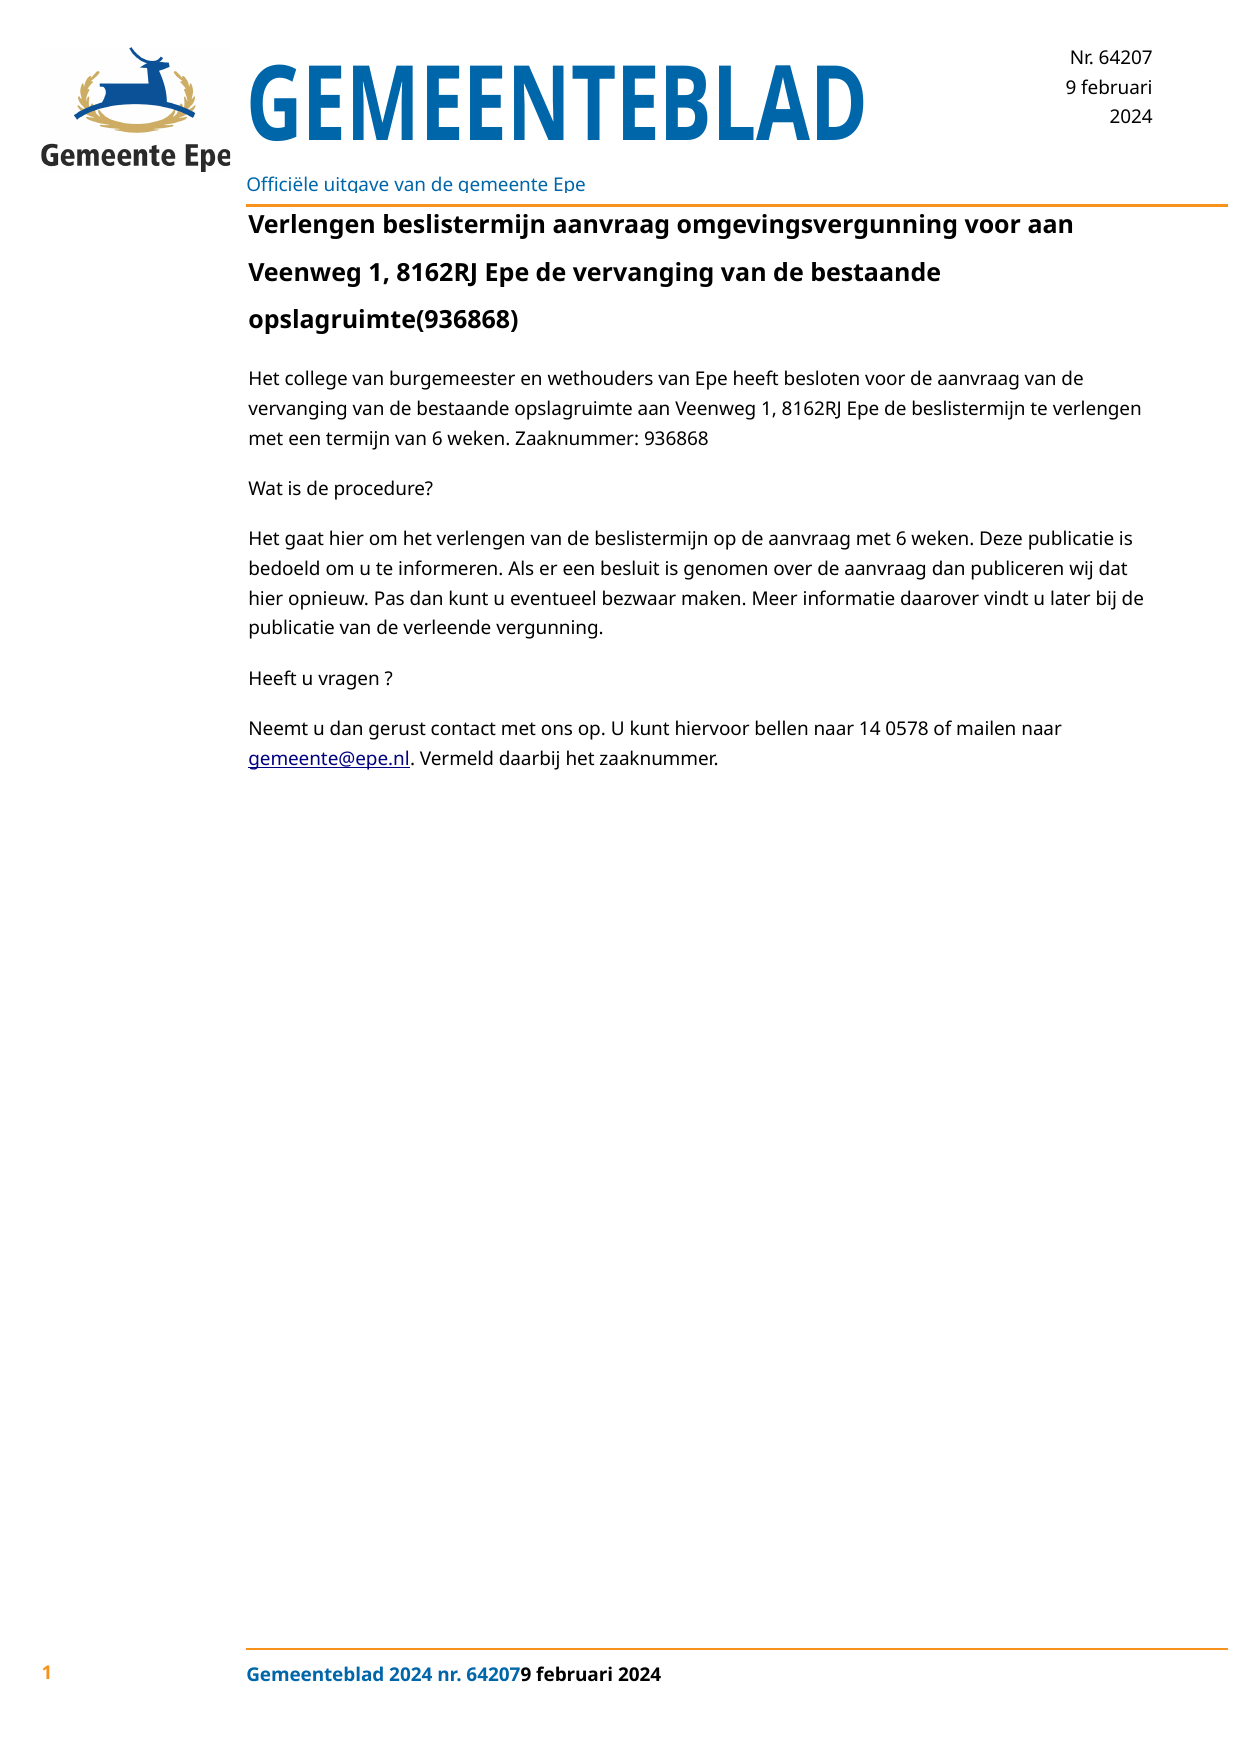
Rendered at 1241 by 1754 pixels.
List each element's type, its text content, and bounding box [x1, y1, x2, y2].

text Wat is de procedure? [248, 475, 1152, 501]
text Verlengen beslistermijn aanvraag omgevingsvergunning voor aan Veenweg 1, 8162RJ Epe de vervanging van de bestaande opslagruimte(936868) [248, 207, 1152, 336]
text Heeft u vragen ? [248, 665, 1152, 690]
picture [41, 47, 231, 172]
text Neemt u dan gerust contact met ons op. U kunt hiervoor bellen naar 14 0578 of mailen naar gemeente@epe.nl. Vermeld daarbij het zaaknummer. [248, 715, 1152, 770]
text Het gaat hier om het verlengen van de beslistermijn op de aanvraag met 6 weken. Deze publicatie is bedoeld om u te informeren. Als er een besluit is genomen over de aanvraag dan publiceren wij dat hier opnieuw. Pas dan kunt u eventueel bezwaar maken. Meer informatie daarover vindt u later bij de publicatie van de verleende vergunning. [248, 526, 1152, 640]
text Het college van burgemeester en wethouders van Epe heeft besloten voor de aanvraag van de vervanging van de bestaande opslagruimte aan Veenweg 1, 8162RJ Epe de beslistermijn te verlengen met een termijn van 6 weken. Zaaknummer: 936868 [248, 366, 1152, 450]
